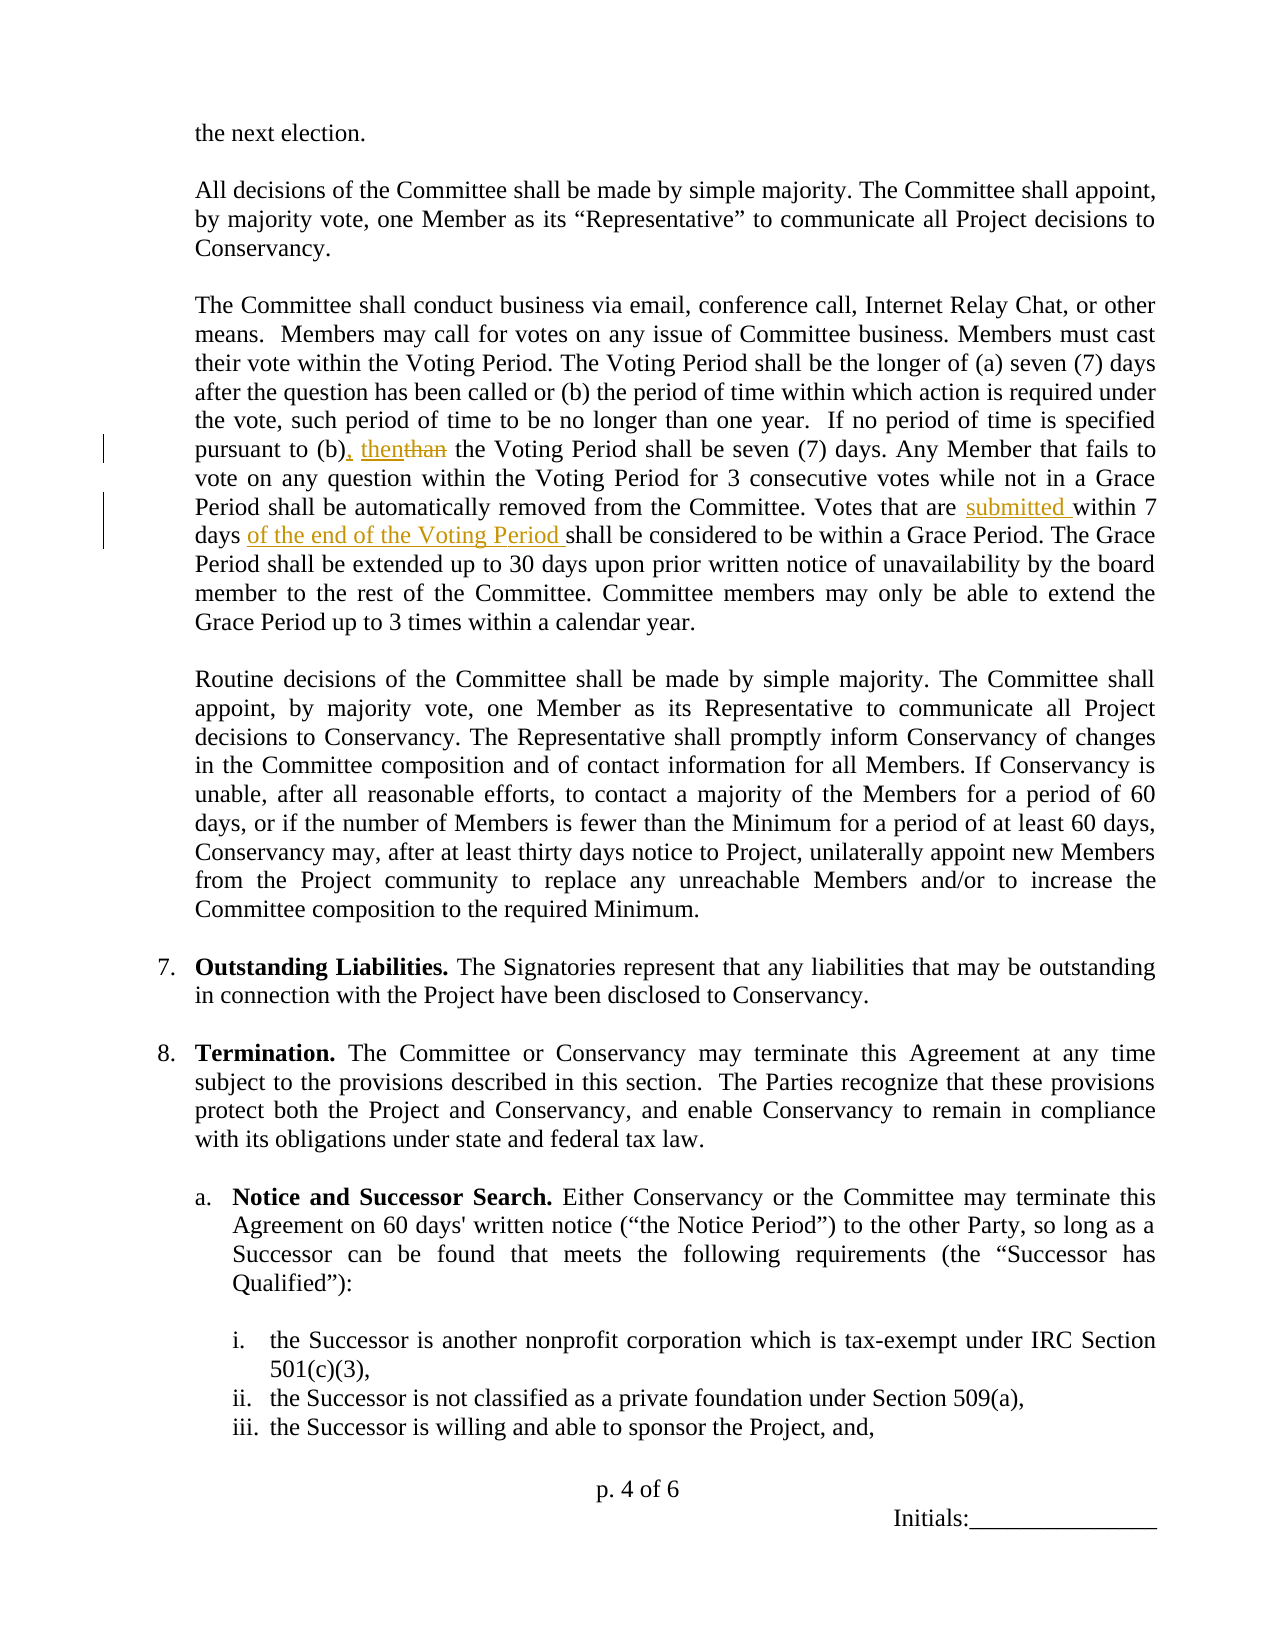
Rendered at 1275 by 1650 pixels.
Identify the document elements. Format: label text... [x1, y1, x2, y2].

list Outstanding Liabilities. The Signatories represent that any liabilities that may be outstanding in connection with the Project have been disclosed to Conservancy. [157, 952, 1157, 1009]
list the Successor is not classified as a private foundation under Section 509(a), [232, 1383, 1157, 1412]
list Notice and Successor Search. Either Conservancy or the Committee may terminate this Agreement on 60 days' written notice (“the Notice Period”) to the other Party, so long as a Successor can be found that meets the following requirements (the “Successor has Qualified”): [194, 1182, 1157, 1297]
list the Successor is another nonprofit corporation which is tax-exempt under IRC Section 501(c)(3), [232, 1326, 1157, 1383]
list Termination. The Committee or Conservancy may terminate this Agreement at any time subject to the provisions described in this section. The Parties recognize that these provisions protect both the Project and Conservancy, and enable Conservancy to remain in compliance with its obligations under state and federal tax law. [157, 1038, 1157, 1153]
list Routine decisions of the Committee shall be made by simple majority. The Committee shall appoint, by majority vote, one Member as its Representative to communicate all Project decisions to Conservancy. The Representative shall promptly inform Conservancy of changes in the Committee composition and of contact information for all Members. If Conservancy is unable, after all reasonable efforts, to contact a majority of the Members for a period of 60 days, or if the number of Members is fewer than the Minimum for a period of at least 60 days, Conservancy may, after at least thirty days notice to Project, unilaterally appoint new Members from the Project community to replace any unreachable Members and/or to increase the Committee composition to the required Minimum. [157, 664, 1157, 923]
list the next election. [157, 118, 1157, 147]
list All decisions of the Committee shall be made by simple majority. The Committee shall appoint, by majority vote, one Member as its “Representative” to communicate all Project decisions to Conservancy. [157, 176, 1157, 262]
list The Committee shall conduct business via email, conference call, Internet Relay Chat, or other means. Members may call for votes on any issue of Committee business. Members must cast their vote within the Voting Period. The Voting Period shall be the longer of (a) seven (7) days after the question has been called or (b) the period of time within which action is required under the vote, such period of time to be no longer than one year. If no period of time is specified pursuant to (b), then the Voting Period shall be seven (7) days. Any Member that fails to vote on any question within the Voting Period for 3 consecutive votes while not in a Grace Period shall be automatically removed from the Committee. Votes that are submitted within 7 days of the end of the Voting Period shall be considered to be within a Grace Period. The Grace Period shall be extended up to 30 days upon prior written notice of unavailability by the board member to the rest of the Committee. Committee members may only be able to extend the Grace Period up to 3 times within a calendar year. [157, 291, 1157, 636]
list the Successor is willing and able to sponsor the Project, and, [232, 1412, 1157, 1441]
